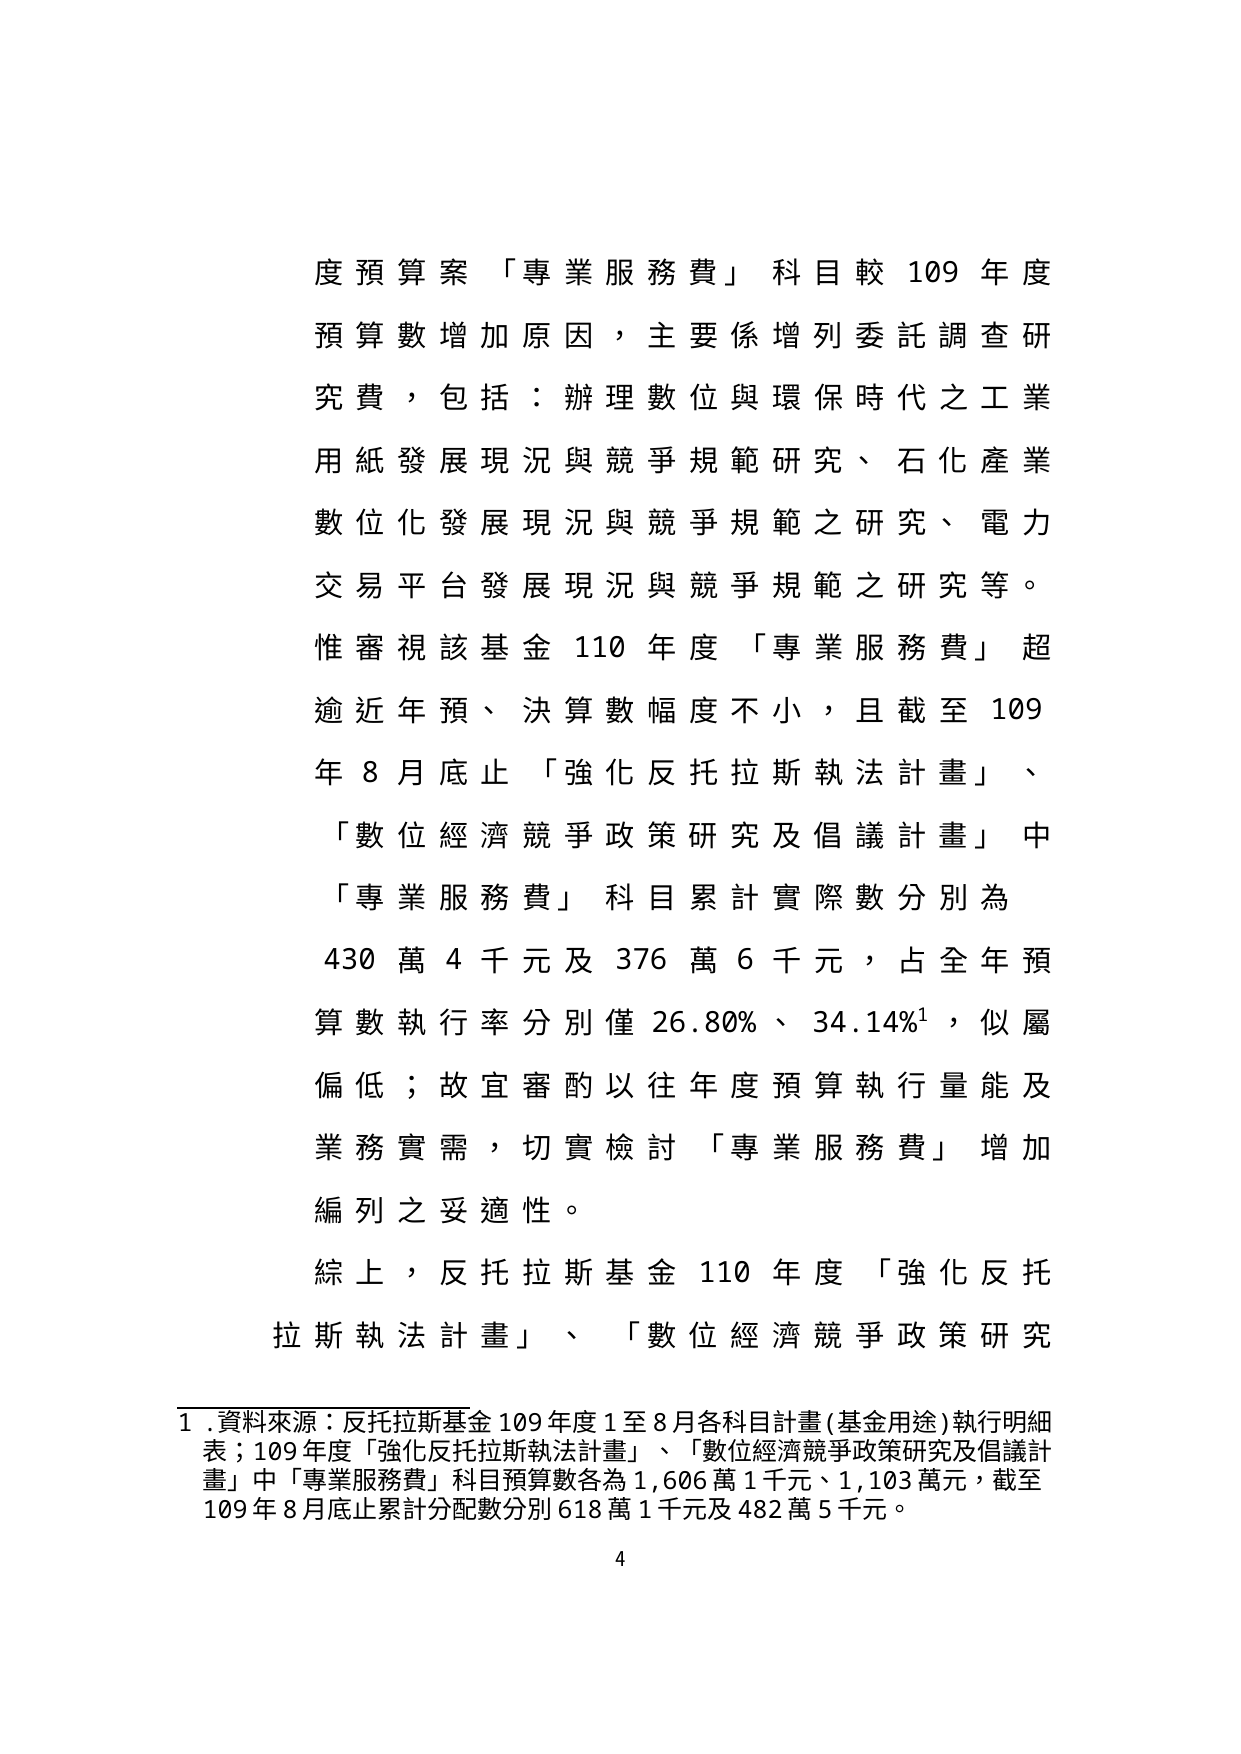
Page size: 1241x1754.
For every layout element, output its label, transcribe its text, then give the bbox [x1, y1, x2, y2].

text .資料來源：反托拉斯基金109年度1至8月各科目計畫(基金用途)執行明細表；109年度「強化反托拉斯執法計畫」、「數位經濟競爭政策研究及倡議計畫」中「專業服務費」科目預算數各為1,606萬1千元、1,103萬元，截至109年8月底止累計分配數分別618萬1千元及482萬5千元。 [177, 1408, 1063, 1525]
text 度預算案「專業服務費」科目較109年度預算數增加原因，主要係增列委託調查研究費，包括：辦理數位與環保時代之工業用紙發展現況與競爭規範研究、石化產業數位化發展現況與競爭規範之研究、電力交易平台發展現況與競爭規範之研究等。惟審視該基金110年度「專業服務費」超逾近年預、決算數幅度不小，且截至109年8月底止「強化反托拉斯執法計畫」、「數位經濟競爭政策研究及倡議計畫」中「專業服務費」科目累計實際數分別為430萬4千元及376萬6千元，占全年預算數執行率分別僅26.80%、34.14%，似屬偏低；故宜審酌以往年度預算執行量能及業務實需，切實檢討「專業服務費」增加編列之妥適性。 [271, 229, 1058, 1229]
text 綜上，反托拉斯基金110年度「強化反托拉斯執法計畫」、「數位經濟競爭政策研究 [242, 1229, 1058, 1354]
